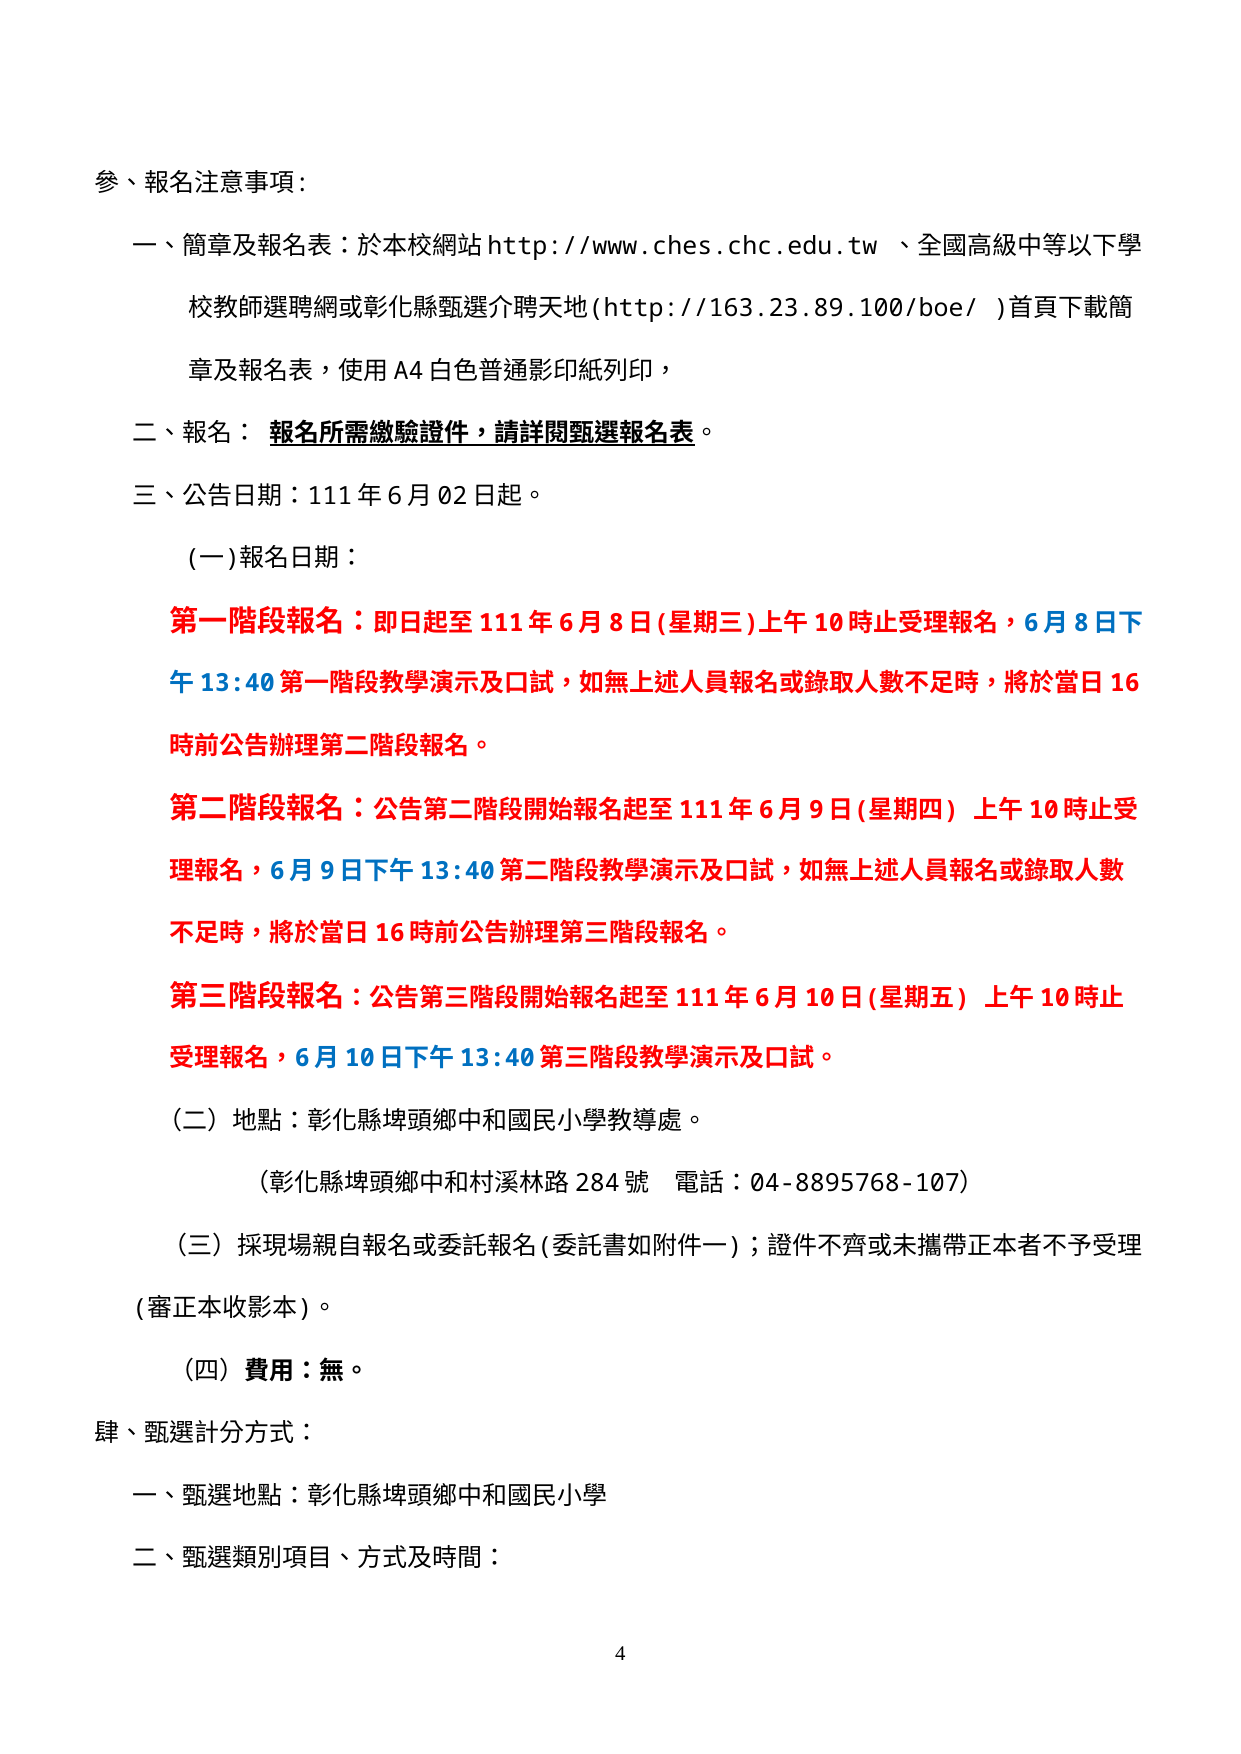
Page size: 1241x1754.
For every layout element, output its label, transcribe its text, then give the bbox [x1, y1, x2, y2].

text （三）採現場親自報名或委託報名(委託書如附件一)；證件不齊或未攜帶正本者不予受理(審正本收影本)。 [132, 1202, 1146, 1327]
text 肆、甄選計分方式： [94, 1389, 1146, 1452]
text 參、報名注意事項: [94, 139, 1146, 202]
text 第三階段報名：公告第三階段開始報名起至111年6月10日(星期五) 上午10時止受理報名，6月10日下午13:40第三階段教學演示及口試。 [169, 952, 1146, 1077]
text 第二階段報名：公告第二階段開始報名起至111年6月9日(星期四) 上午10時止受理報名，6月9日下午13:40第二階段教學演示及口試，如無上述人員報名或錄取人數不足時，將於當日16時前公告辦理第三階段報名。 [169, 764, 1146, 952]
text （四）費用：無。 [94, 1327, 1146, 1389]
text （彰化縣埤頭鄉中和村溪林路284號 電話：04-8895768-107） [94, 1139, 1146, 1202]
text 一、簡章及報名表：於本校網站http://www.ches.chc.edu.tw 、全國高級中等以下學校教師選聘網或彰化縣甄選介聘天地(http://163.23.89.100/boe/ )首頁下載簡章及報名表，使用A4白色普通影印紙列印， [132, 202, 1146, 389]
text 三、公告日期：111年6月02日起。 [132, 452, 1146, 514]
text （二）地點：彰化縣埤頭鄉中和國民小學教導處。 [94, 1077, 1146, 1139]
text 二、甄選類別項目、方式及時間： [132, 1514, 1146, 1577]
text 二、報名： 報名所需繳驗證件，請詳閱甄選報名表。 [132, 389, 1146, 452]
text 第一階段報名：即日起至111年6月8日(星期三)上午10時止受理報名，6月8日下午13:40第一階段教學演示及口試，如無上述人員報名或錄取人數不足時，將於當日16時前公告辦理第二階段報名。 [169, 577, 1146, 764]
text (一)報名日期： [169, 514, 1146, 577]
text 一、甄選地點：彰化縣埤頭鄉中和國民小學 [132, 1452, 1146, 1514]
